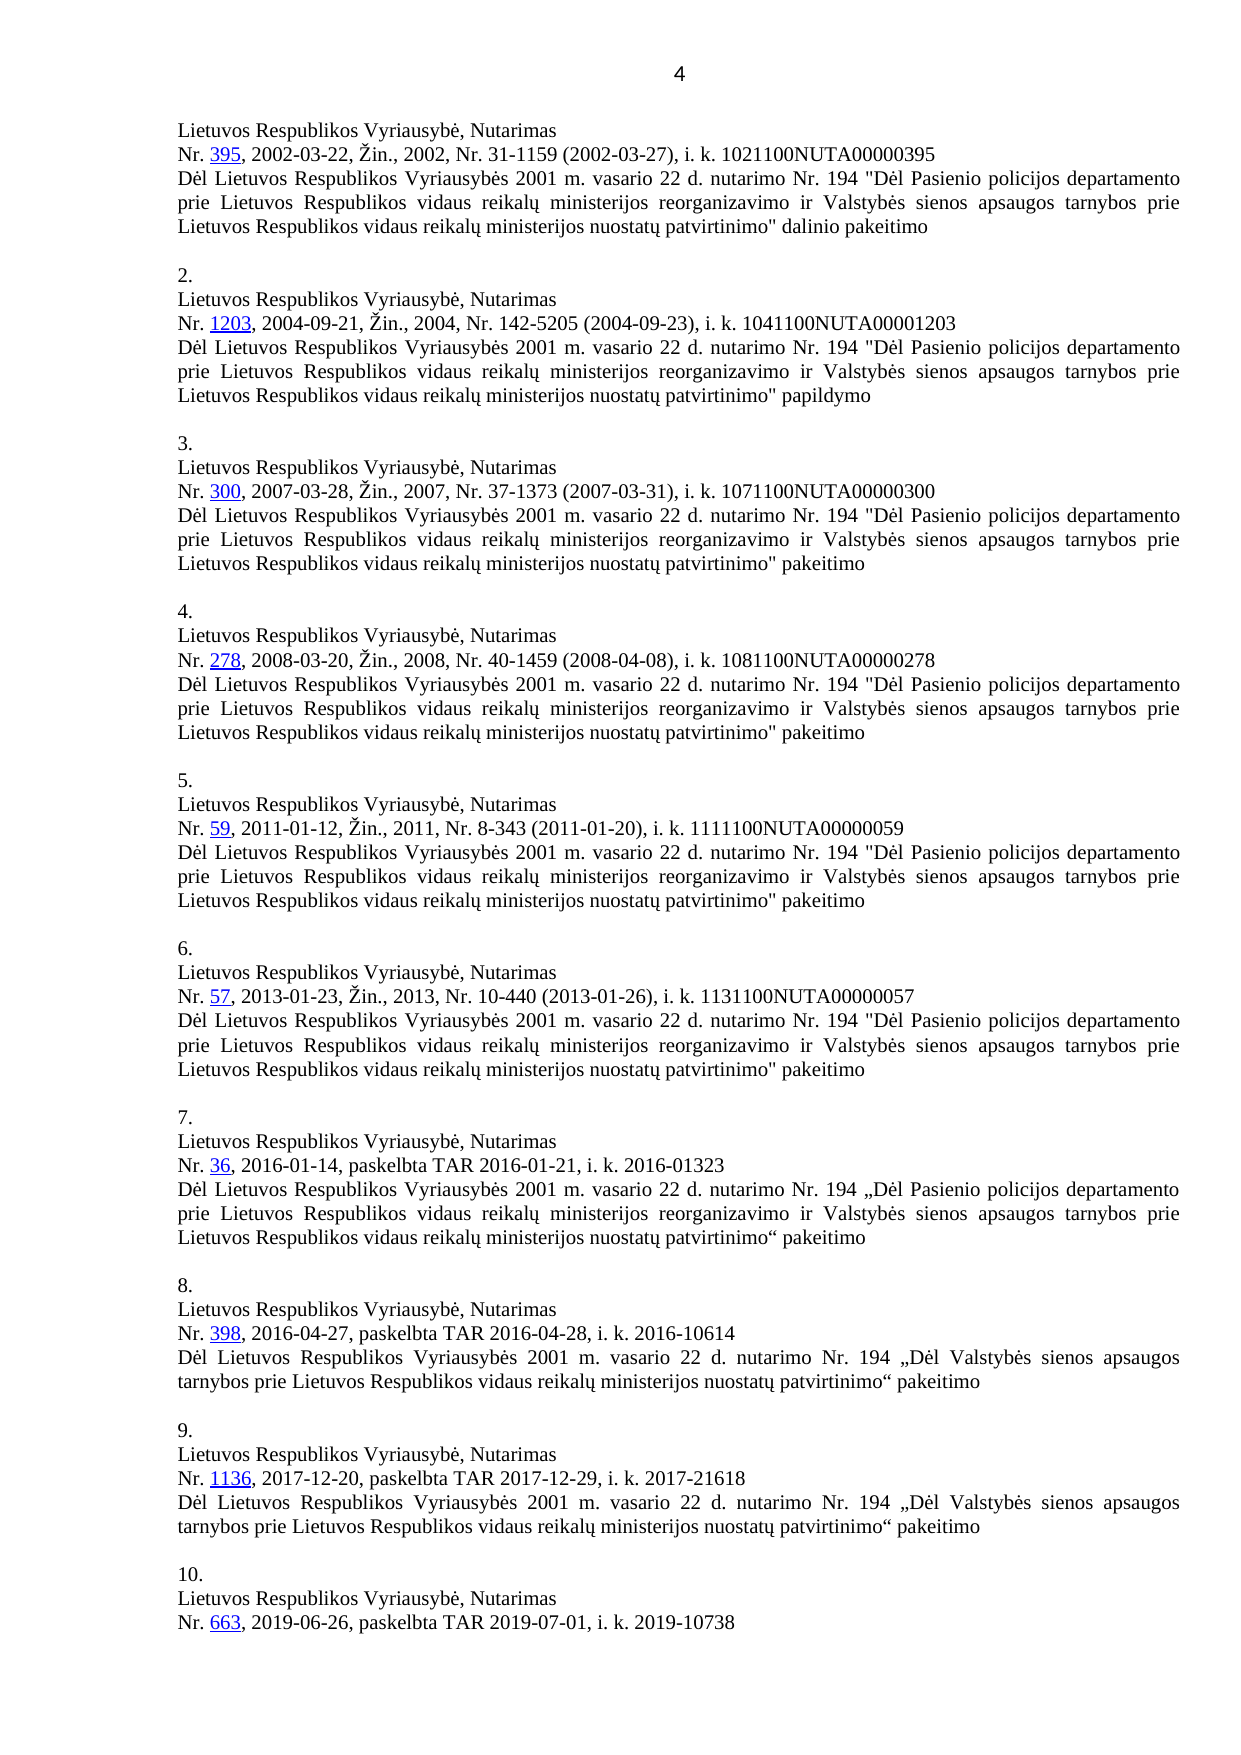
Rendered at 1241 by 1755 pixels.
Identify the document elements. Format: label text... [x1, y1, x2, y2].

text Dėl Lietuvos Respublikos Vyriausybės 2001 m. vasario 22 d. nutarimo Nr. 194 „Dėl Valstybės sienos apsaugos tarnybos prie Lietuvos Respublikos vidaus reikalų ministerijos nuostatų patvirtinimo“ pakeitimo [177, 1490, 1181, 1538]
text Nr. 1136, 2017-12-20, paskelbta TAR 2017-12-29, i. k. 2017-21618 [177, 1466, 1181, 1490]
text Lietuvos Respublikos Vyriausybė, Nutarimas [177, 1442, 1181, 1466]
text 9. [177, 1417, 1181, 1442]
text Lietuvos Respublikos Vyriausybė, Nutarimas [177, 623, 1181, 647]
text Lietuvos Respublikos Vyriausybė, Nutarimas [177, 1129, 1181, 1153]
text Lietuvos Respublikos Vyriausybė, Nutarimas [177, 287, 1181, 311]
text Nr. 1203, 2004-09-21, Žin., 2004, Nr. 142-5205 (2004-09-23), i. k. 1041100NUTA00001203 [177, 311, 1181, 335]
text Lietuvos Respublikos Vyriausybė, Nutarimas [177, 792, 1181, 816]
text 4. [177, 599, 1181, 623]
text Dėl Lietuvos Respublikos Vyriausybės 2001 m. vasario 22 d. nutarimo Nr. 194 „Dėl Pasienio policijos departamento prie Lietuvos Respublikos vidaus reikalų ministerijos reorganizavimo ir Valstybės sienos apsaugos tarnybos prie Lietuvos Respublikos vidaus reikalų ministerijos nuostatų patvirtinimo“ pakeitimo [177, 1177, 1181, 1249]
text Nr. 36, 2016-01-14, paskelbta TAR 2016-01-21, i. k. 2016-01323 [177, 1153, 1181, 1177]
text Dėl Lietuvos Respublikos Vyriausybės 2001 m. vasario 22 d. nutarimo Nr. 194 "Dėl Pasienio policijos departamento prie Lietuvos Respublikos vidaus reikalų ministerijos reorganizavimo ir Valstybės sienos apsaugos tarnybos prie Lietuvos Respublikos vidaus reikalų ministerijos nuostatų patvirtinimo" papildymo [177, 335, 1181, 407]
text Dėl Lietuvos Respublikos Vyriausybės 2001 m. vasario 22 d. nutarimo Nr. 194 "Dėl Pasienio policijos departamento prie Lietuvos Respublikos vidaus reikalų ministerijos reorganizavimo ir Valstybės sienos apsaugos tarnybos prie Lietuvos Respublikos vidaus reikalų ministerijos nuostatų patvirtinimo" pakeitimo [177, 840, 1181, 912]
text Dėl Lietuvos Respublikos Vyriausybės 2001 m. vasario 22 d. nutarimo Nr. 194 "Dėl Pasienio policijos departamento prie Lietuvos Respublikos vidaus reikalų ministerijos reorganizavimo ir Valstybės sienos apsaugos tarnybos prie Lietuvos Respublikos vidaus reikalų ministerijos nuostatų patvirtinimo" pakeitimo [177, 672, 1181, 744]
text Dėl Lietuvos Respublikos Vyriausybės 2001 m. vasario 22 d. nutarimo Nr. 194 "Dėl Pasienio policijos departamento prie Lietuvos Respublikos vidaus reikalų ministerijos reorganizavimo ir Valstybės sienos apsaugos tarnybos prie Lietuvos Respublikos vidaus reikalų ministerijos nuostatų patvirtinimo" pakeitimo [177, 503, 1181, 575]
text Nr. 395, 2002-03-22, Žin., 2002, Nr. 31-1159 (2002-03-27), i. k. 1021100NUTA00000395 [177, 142, 1181, 166]
text 8. [177, 1273, 1181, 1297]
text Lietuvos Respublikos Vyriausybė, Nutarimas [177, 455, 1181, 479]
text Nr. 57, 2013-01-23, Žin., 2013, Nr. 10-440 (2013-01-26), i. k. 1131100NUTA00000057 [177, 984, 1181, 1008]
text Dėl Lietuvos Respublikos Vyriausybės 2001 m. vasario 22 d. nutarimo Nr. 194 "Dėl Pasienio policijos departamento prie Lietuvos Respublikos vidaus reikalų ministerijos reorganizavimo ir Valstybės sienos apsaugos tarnybos prie Lietuvos Respublikos vidaus reikalų ministerijos nuostatų patvirtinimo" pakeitimo [177, 1008, 1181, 1081]
text Nr. 300, 2007-03-28, Žin., 2007, Nr. 37-1373 (2007-03-31), i. k. 1071100NUTA00000300 [177, 479, 1181, 503]
text Nr. 663, 2019-06-26, paskelbta TAR 2019-07-01, i. k. 2019-10738 [177, 1610, 1181, 1634]
text 5. [177, 768, 1181, 792]
text 10. [177, 1562, 1181, 1586]
text Lietuvos Respublikos Vyriausybė, Nutarimas [177, 1297, 1181, 1321]
text 6. [177, 936, 1181, 960]
text 3. [177, 431, 1181, 455]
text Lietuvos Respublikos Vyriausybė, Nutarimas [177, 118, 1181, 142]
text Nr. 398, 2016-04-27, paskelbta TAR 2016-04-28, i. k. 2016-10614 [177, 1321, 1181, 1345]
text Nr. 59, 2011-01-12, Žin., 2011, Nr. 8-343 (2011-01-20), i. k. 1111100NUTA00000059 [177, 816, 1181, 840]
text Lietuvos Respublikos Vyriausybė, Nutarimas [177, 1586, 1181, 1610]
text Nr. 278, 2008-03-20, Žin., 2008, Nr. 40-1459 (2008-04-08), i. k. 1081100NUTA00000278 [177, 647, 1181, 672]
text 2. [177, 262, 1181, 287]
text 7. [177, 1105, 1181, 1129]
text Lietuvos Respublikos Vyriausybė, Nutarimas [177, 960, 1181, 984]
text Dėl Lietuvos Respublikos Vyriausybės 2001 m. vasario 22 d. nutarimo Nr. 194 „Dėl Valstybės sienos apsaugos tarnybos prie Lietuvos Respublikos vidaus reikalų ministerijos nuostatų patvirtinimo“ pakeitimo [177, 1345, 1181, 1393]
text Dėl Lietuvos Respublikos Vyriausybės 2001 m. vasario 22 d. nutarimo Nr. 194 "Dėl Pasienio policijos departamento prie Lietuvos Respublikos vidaus reikalų ministerijos reorganizavimo ir Valstybės sienos apsaugos tarnybos prie Lietuvos Respublikos vidaus reikalų ministerijos nuostatų patvirtinimo" dalinio pakeitimo [177, 166, 1181, 238]
